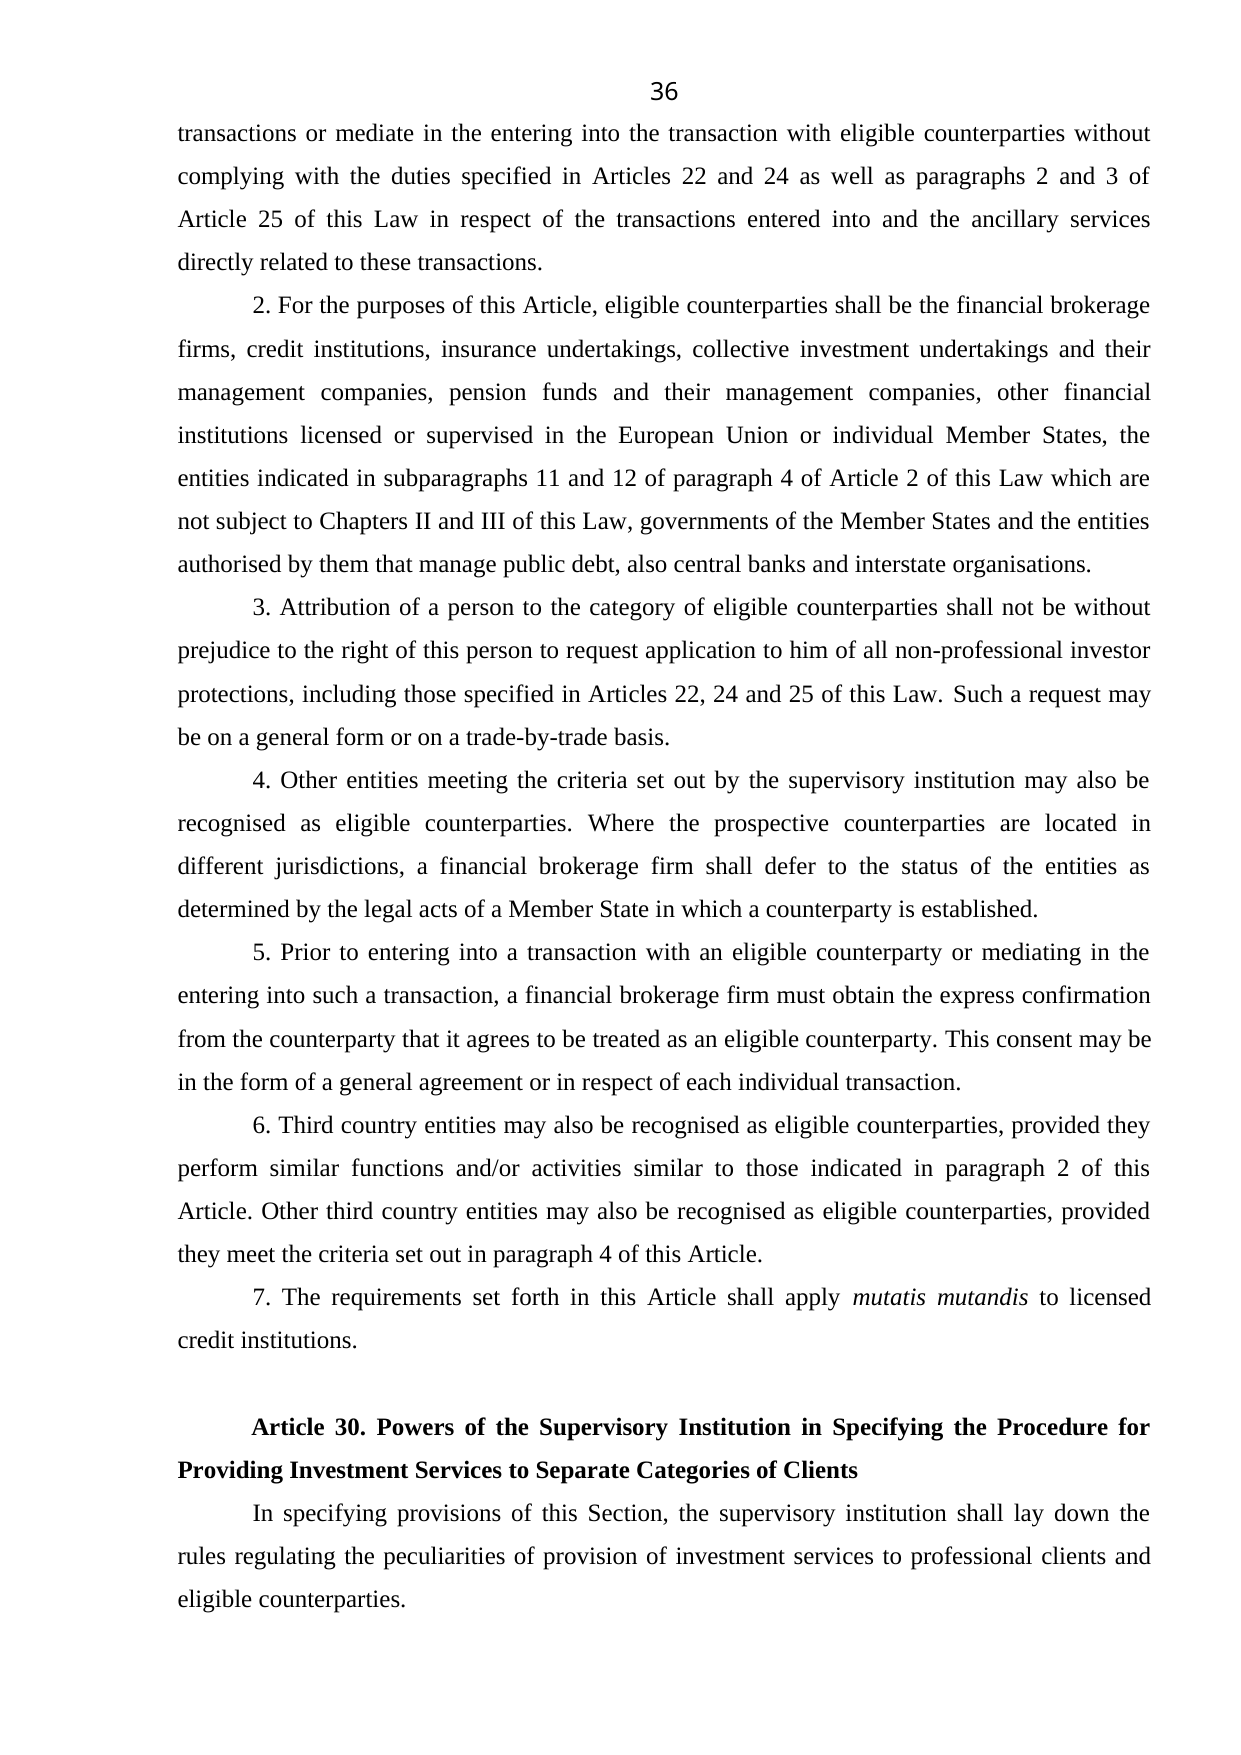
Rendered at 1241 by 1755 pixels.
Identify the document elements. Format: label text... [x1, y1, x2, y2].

text 7. The requirements set forth in this Article shall apply mutatis mutandis to licensed credit institutions. [177, 1282, 1152, 1354]
text Article 30. Powers of the Supervisory Institution in Specifying the Procedure for Providing Investment Services to Separate Categories of Clients [177, 1412, 1152, 1484]
text 2. For the purposes of this Article, eligible counterparties shall be the financial brokerage firms, credit institutions, insurance undertakings, collective investment undertakings and their management companies, pension funds and their management companies, other financial institutions licensed or supervised in the European Union or individual Member States, the entities indicated in subparagraphs 11 and 12 of paragraph 4 of Article 2 of this Law which are not subject to Chapters II and III of this Law, governments of the Member States and the entities authorised by them that manage public debt, also central banks and interstate organisations. [177, 291, 1152, 578]
text 5. Prior to entering into a transaction with an eligible counterparty or mediating in the entering into such a transaction, a financial brokerage firm must obtain the express confirmation from the counterparty that it agrees to be treated as an eligible counterparty. This consent may be in the form of a general agreement or in respect of each individual transaction. [177, 937, 1152, 1096]
text transactions or mediate in the entering into the transaction with eligible counterparties without complying with the duties specified in Articles 22 and 24 as well as paragraphs 2 and 3 of Article 25 of this Law in respect of the transactions entered into and the ancillary services directly related to these transactions. [177, 118, 1152, 276]
text 4. Other entities meeting the criteria set out by the supervisory institution may also be recognised as eligible counterparties. Where the prospective counterparties are located in different jurisdictions, a financial brokerage firm shall defer to the status of the entities as determined by the legal acts of a Member State in which a counterparty is established. [177, 765, 1152, 923]
text In specifying provisions of this Section, the supervisory institution shall lay down the rules regulating the peculiarities of provision of investment services to professional clients and eligible counterparties. [177, 1498, 1152, 1613]
text 3. Attribution of a person to the category of eligible counterparties shall not be without prejudice to the right of this person to request application to him of all non-professional investor protections, including those specified in Articles 22, 24 and 25 of this Law. Such a request may be on a general form or on a trade-by-trade basis. [177, 592, 1152, 751]
text 6. Third country entities may also be recognised as eligible counterparties, provided they perform similar functions and/or activities similar to those indicated in paragraph 2 of this Article. Other third country entities may also be recognised as eligible counterparties, provided they meet the criteria set out in paragraph 4 of this Article. [177, 1110, 1152, 1268]
